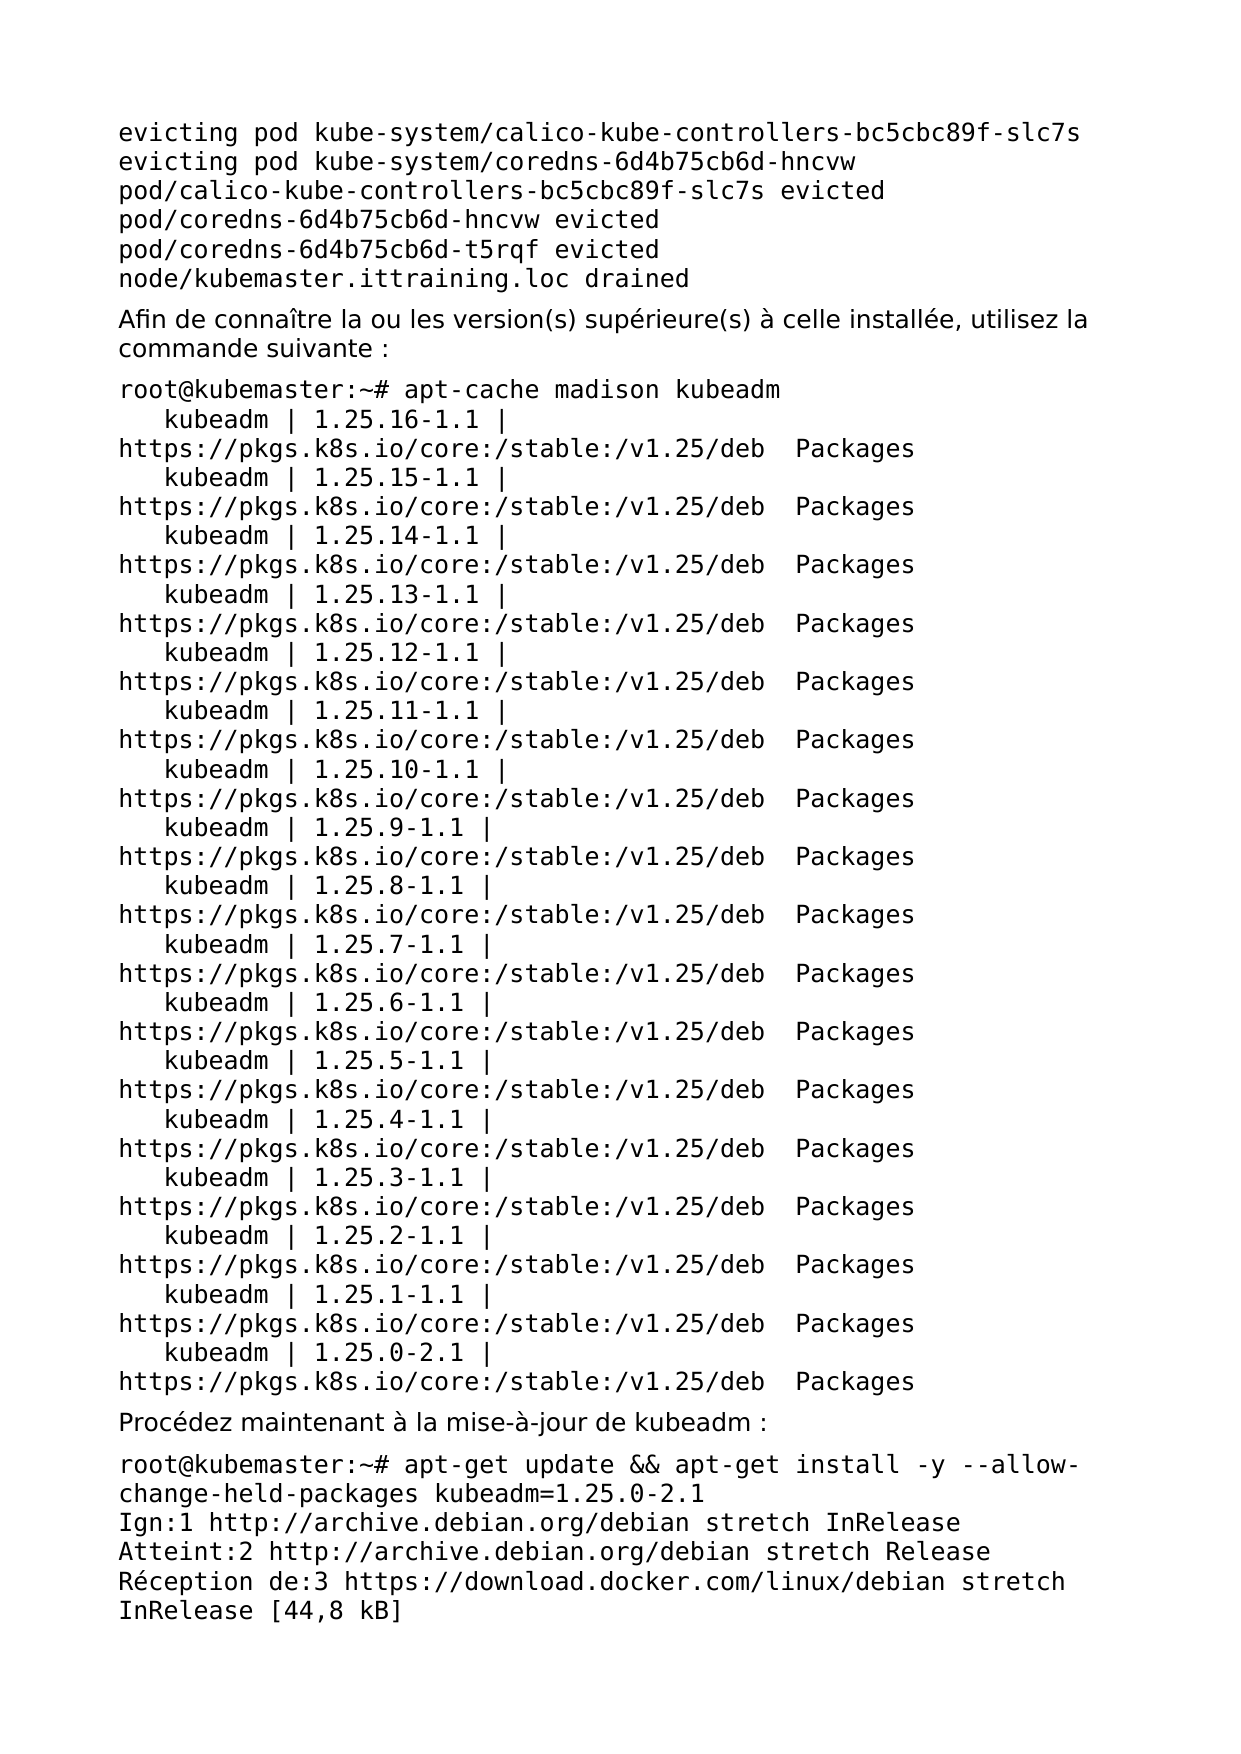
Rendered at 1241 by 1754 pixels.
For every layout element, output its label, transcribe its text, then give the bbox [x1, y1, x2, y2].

text root@kubemaster:~# apt-cache madison kubeadm kubeadm | 1.25.16-1.1 | https://pkgs.k8s.io/core:/stable:/v1.25/deb Packages kubeadm | 1.25.15-1.1 | https://pkgs.k8s.io/core:/stable:/v1.25/deb Packages kubeadm | 1.25.14-1.1 | https://pkgs.k8s.io/core:/stable:/v1.25/deb Packages kubeadm | 1.25.13-1.1 | https://pkgs.k8s.io/core:/stable:/v1.25/deb Packages kubeadm | 1.25.12-1.1 | https://pkgs.k8s.io/core:/stable:/v1.25/deb Packages kubeadm | 1.25.11-1.1 | https://pkgs.k8s.io/core:/stable:/v1.25/deb Packages kubeadm | 1.25.10-1.1 | https://pkgs.k8s.io/core:/stable:/v1.25/deb Packages kubeadm | 1.25.9-1.1 | https://pkgs.k8s.io/core:/stable:/v1.25/deb Packages kubeadm | 1.25.8-1.1 | https://pkgs.k8s.io/core:/stable:/v1.25/deb Packages kubeadm | 1.25.7-1.1 | https://pkgs.k8s.io/core:/stable:/v1.25/deb Packages kubeadm | 1.25.6-1.1 | https://pkgs.k8s.io/core:/stable:/v1.25/deb Packages kubeadm | 1.25.5-1.1 | https://pkgs.k8s.io/core:/stable:/v1.25/deb Packages kubeadm | 1.25.4-1.1 | https://pkgs.k8s.io/core:/stable:/v1.25/deb Packages kubeadm | 1.25.3-1.1 | https://pkgs.k8s.io/core:/stable:/v1.25/deb Packages kubeadm | 1.25.2-1.1 | https://pkgs.k8s.io/core:/stable:/v1.25/deb Packages kubeadm | 1.25.1-1.1 | https://pkgs.k8s.io/core:/stable:/v1.25/deb Packages kubeadm | 1.25.0-2.1 | https://pkgs.k8s.io/core:/stable:/v1.25/deb Packages [118, 376, 1122, 1397]
text Afin de connaître la ou les version(s) supérieure(s) à celle installée, utilisez la commande suivante : [118, 305, 1122, 363]
text Procédez maintenant à la mise-à-jour de kubeadm : [118, 1408, 1122, 1437]
text evicting pod kube-system/calico-kube-controllers-bc5cbc89f-slc7s evicting pod kube-system/coredns-6d4b75cb6d-hncvw pod/calico-kube-controllers-bc5cbc89f-slc7s evicted pod/coredns-6d4b75cb6d-hncvw evicted pod/coredns-6d4b75cb6d-t5rqf evicted node/kubemaster.ittraining.loc drained [118, 118, 1122, 293]
text root@kubemaster:~# apt-get update && apt-get install -y --allow-change-held-packages kubeadm=1.25.0-2.1 Ign:1 http://archive.debian.org/debian stretch InRelease Atteint:2 http://archive.debian.org/debian stretch Release Réception de:3 https://download.docker.com/linux/debian stretch InRelease [44,8 kB] [118, 1450, 1122, 1625]
